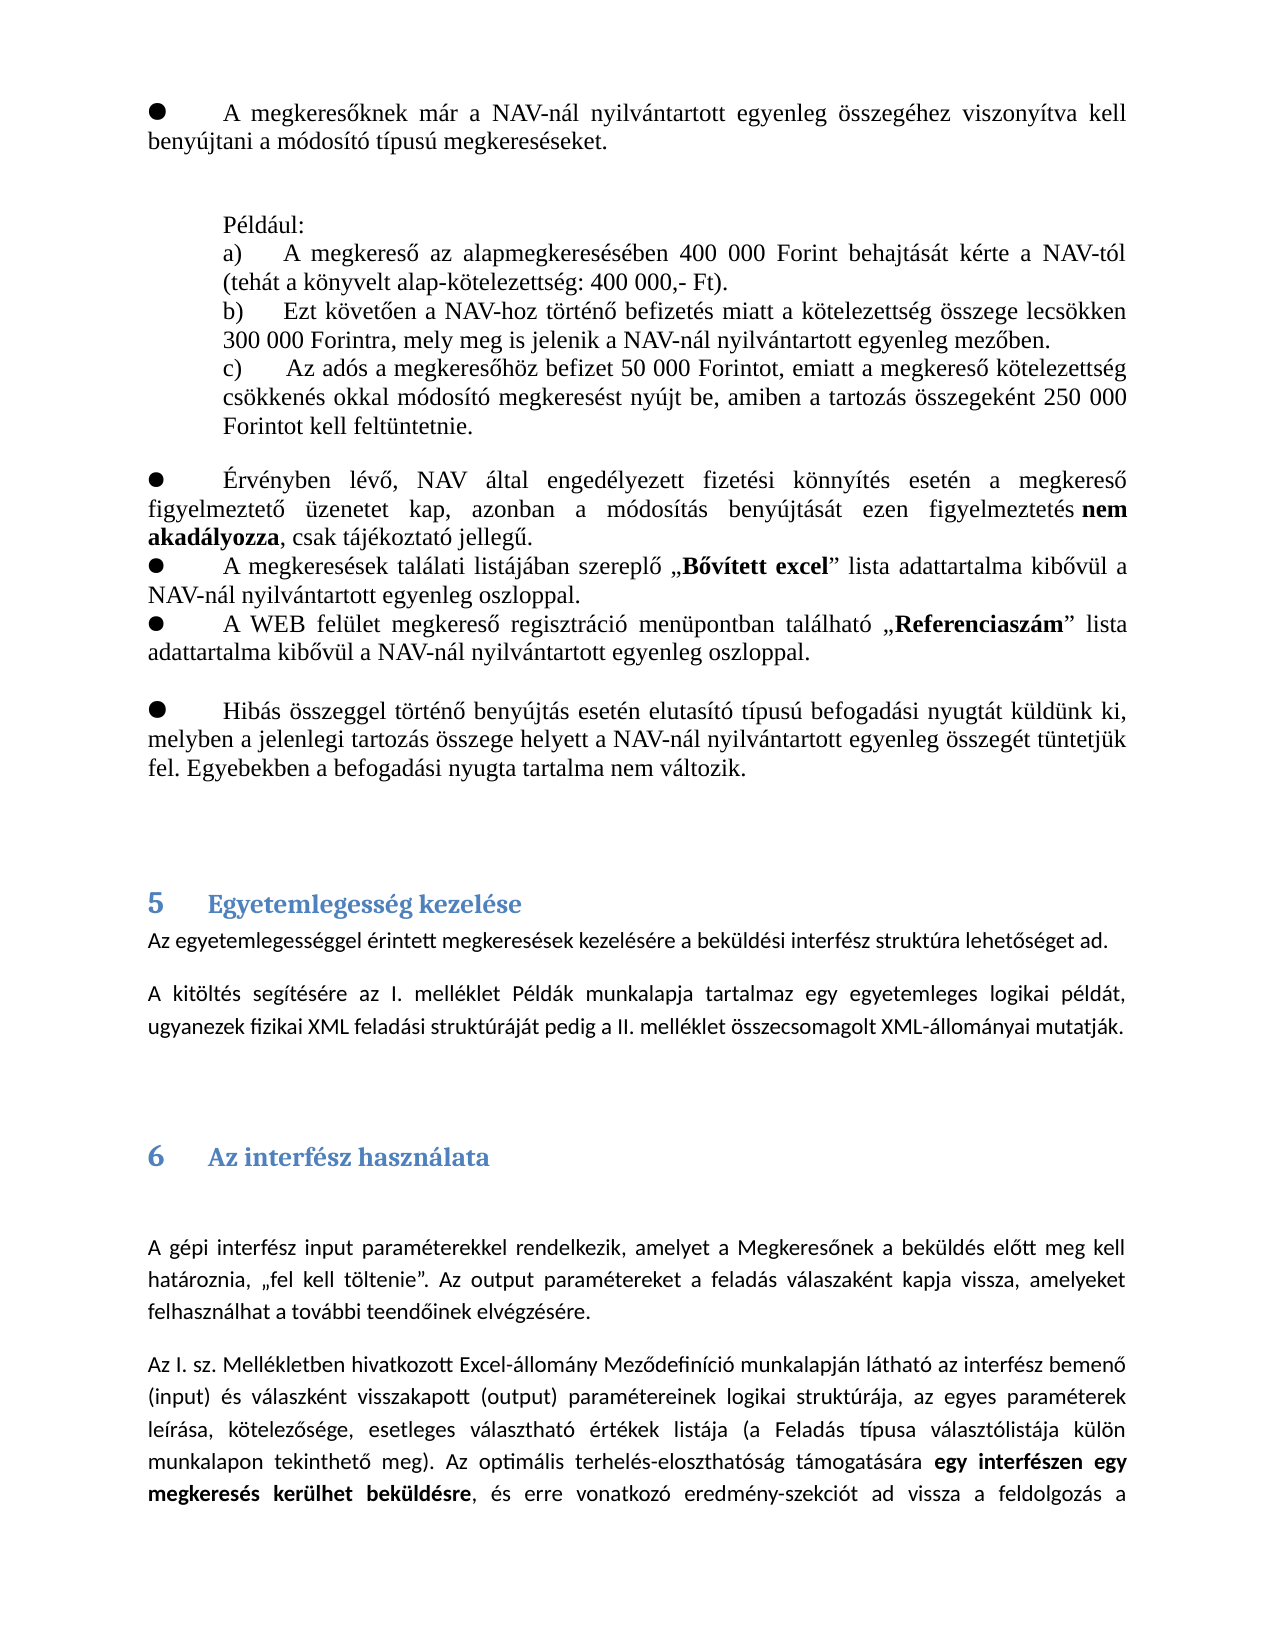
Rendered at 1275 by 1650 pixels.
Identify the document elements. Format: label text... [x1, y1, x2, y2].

text c) Az adós a megkeresőhöz befizet 50 000 Forintot, emiatt a megkereső kötelezettség csökkenés okkal módosító megkeresést nyújt be, amiben a tartozás összegeként 250 000 Forintot kell feltüntetnie. [223, 353, 1127, 440]
text a) A megkereső az alapmegkeresésében 400 000 Forint behajtását kérte a NAV-tól (tehát a könyvelt alap-kötelezettség: 400 000,- Ft). [223, 238, 1127, 296]
subtitle Egyetemlegesség kezelése [148, 885, 1127, 921]
list A megkeresések találati listájában szereplő „Bővített excel” lista adattartalma kibővül a NAV-nál nyilvántartott egyenleg oszloppal. [148, 551, 1127, 609]
list A WEB felület megkereső regisztráció menüpontban található „Referenciaszám” lista adattartalma kibővül a NAV-nál nyilvántartott egyenleg oszloppal. [148, 609, 1127, 666]
text Az egyetemlegességgel érintett megkeresések kezelésére a beküldési interfész struktúra lehetőséget ad. [148, 927, 1127, 954]
subtitle Az interfész használata [148, 1139, 1127, 1174]
text A gépi interfész input paraméterekkel rendelkezik, amelyet a Megkeresőnek a beküldés előtt meg kell határoznia, „fel kell töltenie”. Az output paramétereket a feladás válaszaként kapja vissza, amelyeket felhasználhat a további teendőinek elvégzésére. [148, 1233, 1127, 1325]
text Az I. sz. Mellékletben hivatkozott Excel-állomány Meződefiníció munkalapján látható az interfész bemenő (input) és válaszként visszakapott (output) paramétereinek logikai struktúrája, az egyes paraméterek leírása, kötelezősége, esetleges választható értékek listája (a Feladás típusa választólistája külön munkalapon tekinthető meg). Az optimális terhelés-eloszthatóság támogatására egy interfészen egy megkeresés kerülhet beküldésre, és erre vonatkozó eredmény-szekciót ad vissza a feldolgozás a [148, 1350, 1127, 1507]
list Hibás összeggel történő benyújtás esetén elutasító típusú befogadási nyugtát küldünk ki, melyben a jelenlegi tartozás összege helyett a NAV-nál nyilvántartott egyenleg összegét tüntetjük fel. Egyebekben a befogadási nyugta tartalma nem változik. [148, 696, 1127, 782]
text b) Ezt követően a NAV-hoz történő befizetés miatt a kötelezettség összege lecsökken 300 000 Forintra, mely meg is jelenik a NAV-nál nyilvántartott egyenleg mezőben. [223, 296, 1127, 353]
text A kitöltés segítésére az I. melléklet Példák munkalapja tartalmaz egy egyetemleges logikai példát, ugyanezek fizikai XML feladási struktúráját pedig a II. melléklet összecsomagolt XML-állományai mutatják. [148, 979, 1127, 1040]
list A megkeresőknek már a NAV-nál nyilvántartott egyenleg összegéhez viszonyítva kell benyújtani a módosító típusú megkereséseket. [148, 98, 1127, 155]
text Például: [223, 210, 1127, 238]
list Érvényben lévő, NAV által engedélyezett fizetési könnyítés esetén a megkereső figyelmeztető üzenetet kap, azonban a módosítás benyújtását ezen figyelmeztetés nem akadályozza, csak tájékoztató jellegű. [148, 465, 1127, 551]
